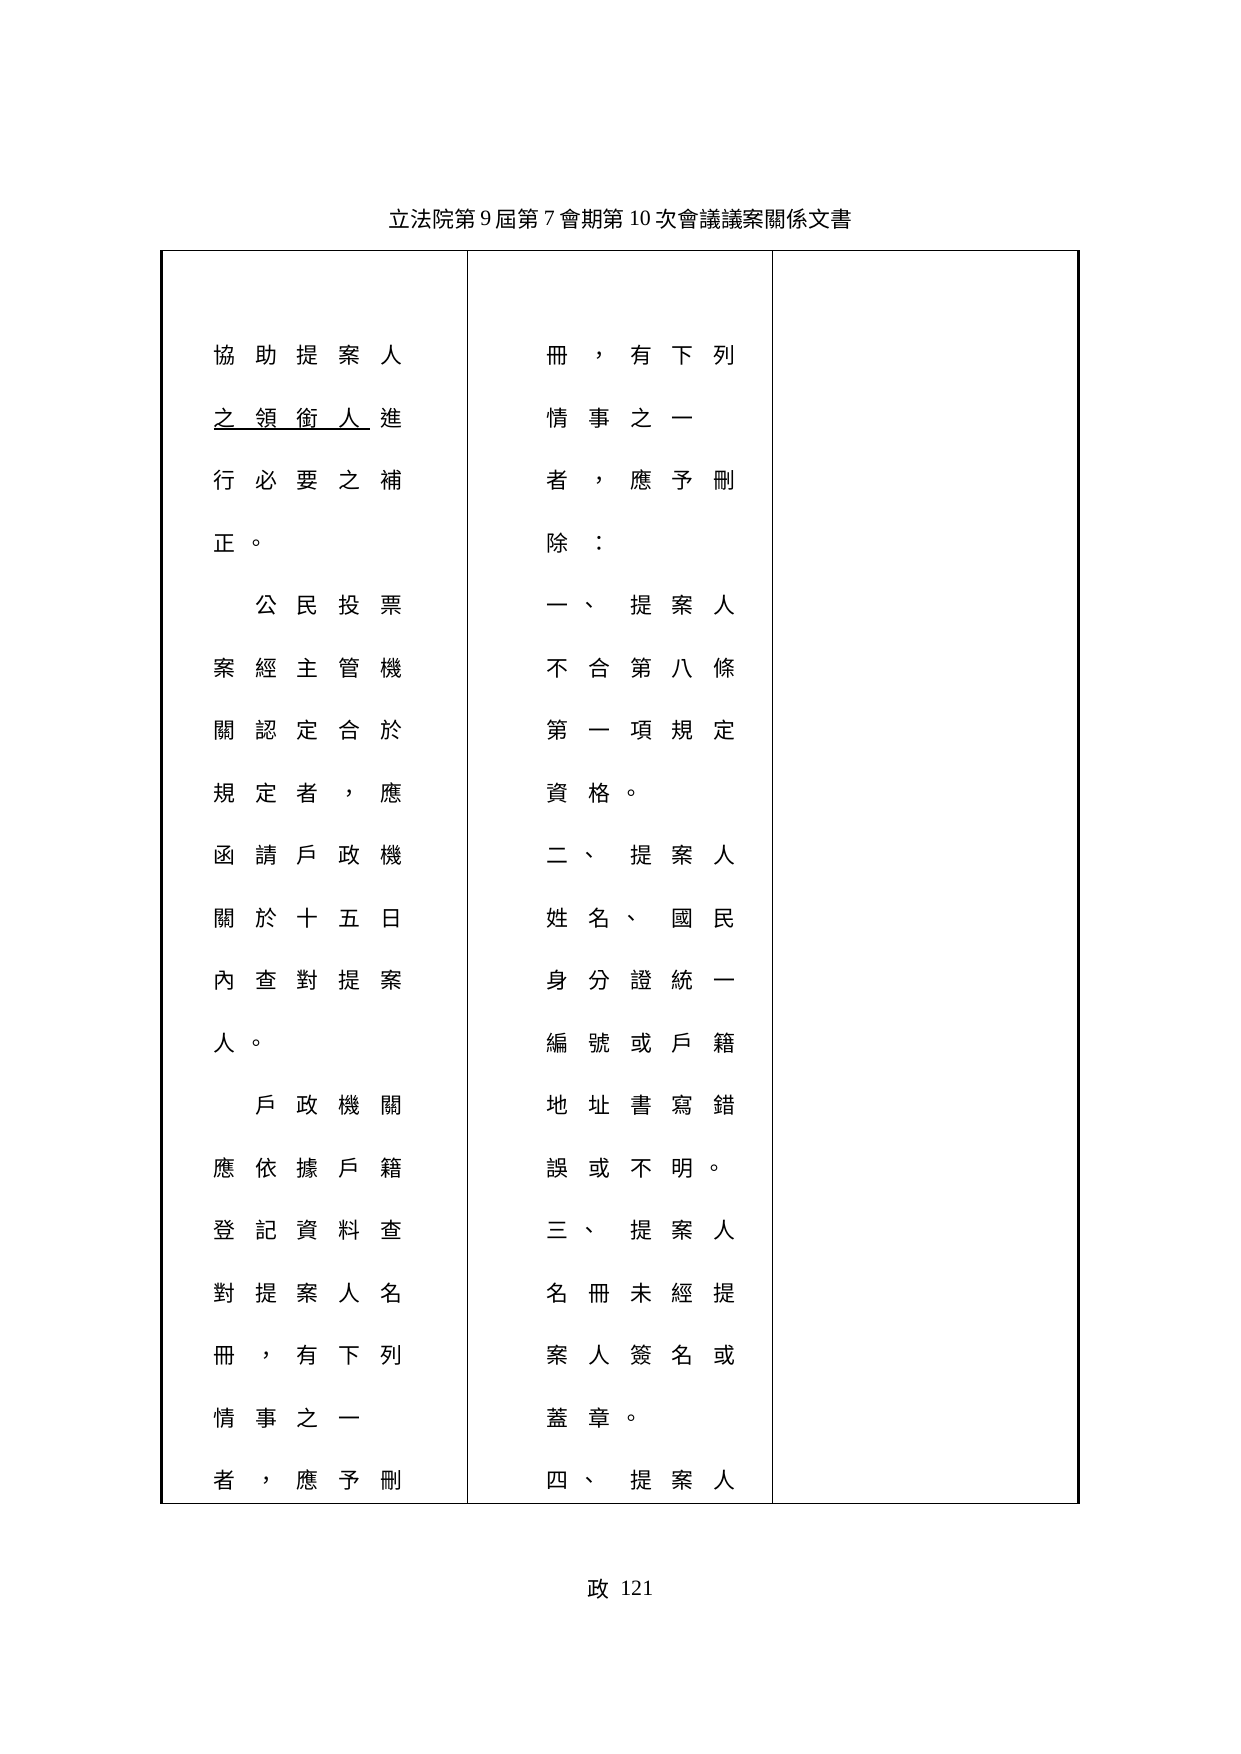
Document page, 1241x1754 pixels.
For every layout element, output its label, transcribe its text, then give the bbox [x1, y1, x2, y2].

table_cell [773, 251, 1077, 1503]
table_cell 協助提案人之領銜人進行必要之補正。 公民投票案經主管機關認定合於規定者，應函請戶政機關於十五日內查對提案人。 戶政機關應依據戶籍登記資料查對提案人名冊，有下列情事之一者，應予刪 [163, 251, 467, 1503]
table_cell 冊，有下列情事之一者，應予刪除： 一、提案人不合第八條第一項規定資格。 二、提案人姓名、國民身分證統一編號或戶籍地址書寫錯誤或不明。 三、提案人名冊未經提案人簽名或蓋章。 四、提案人 [468, 251, 772, 1503]
